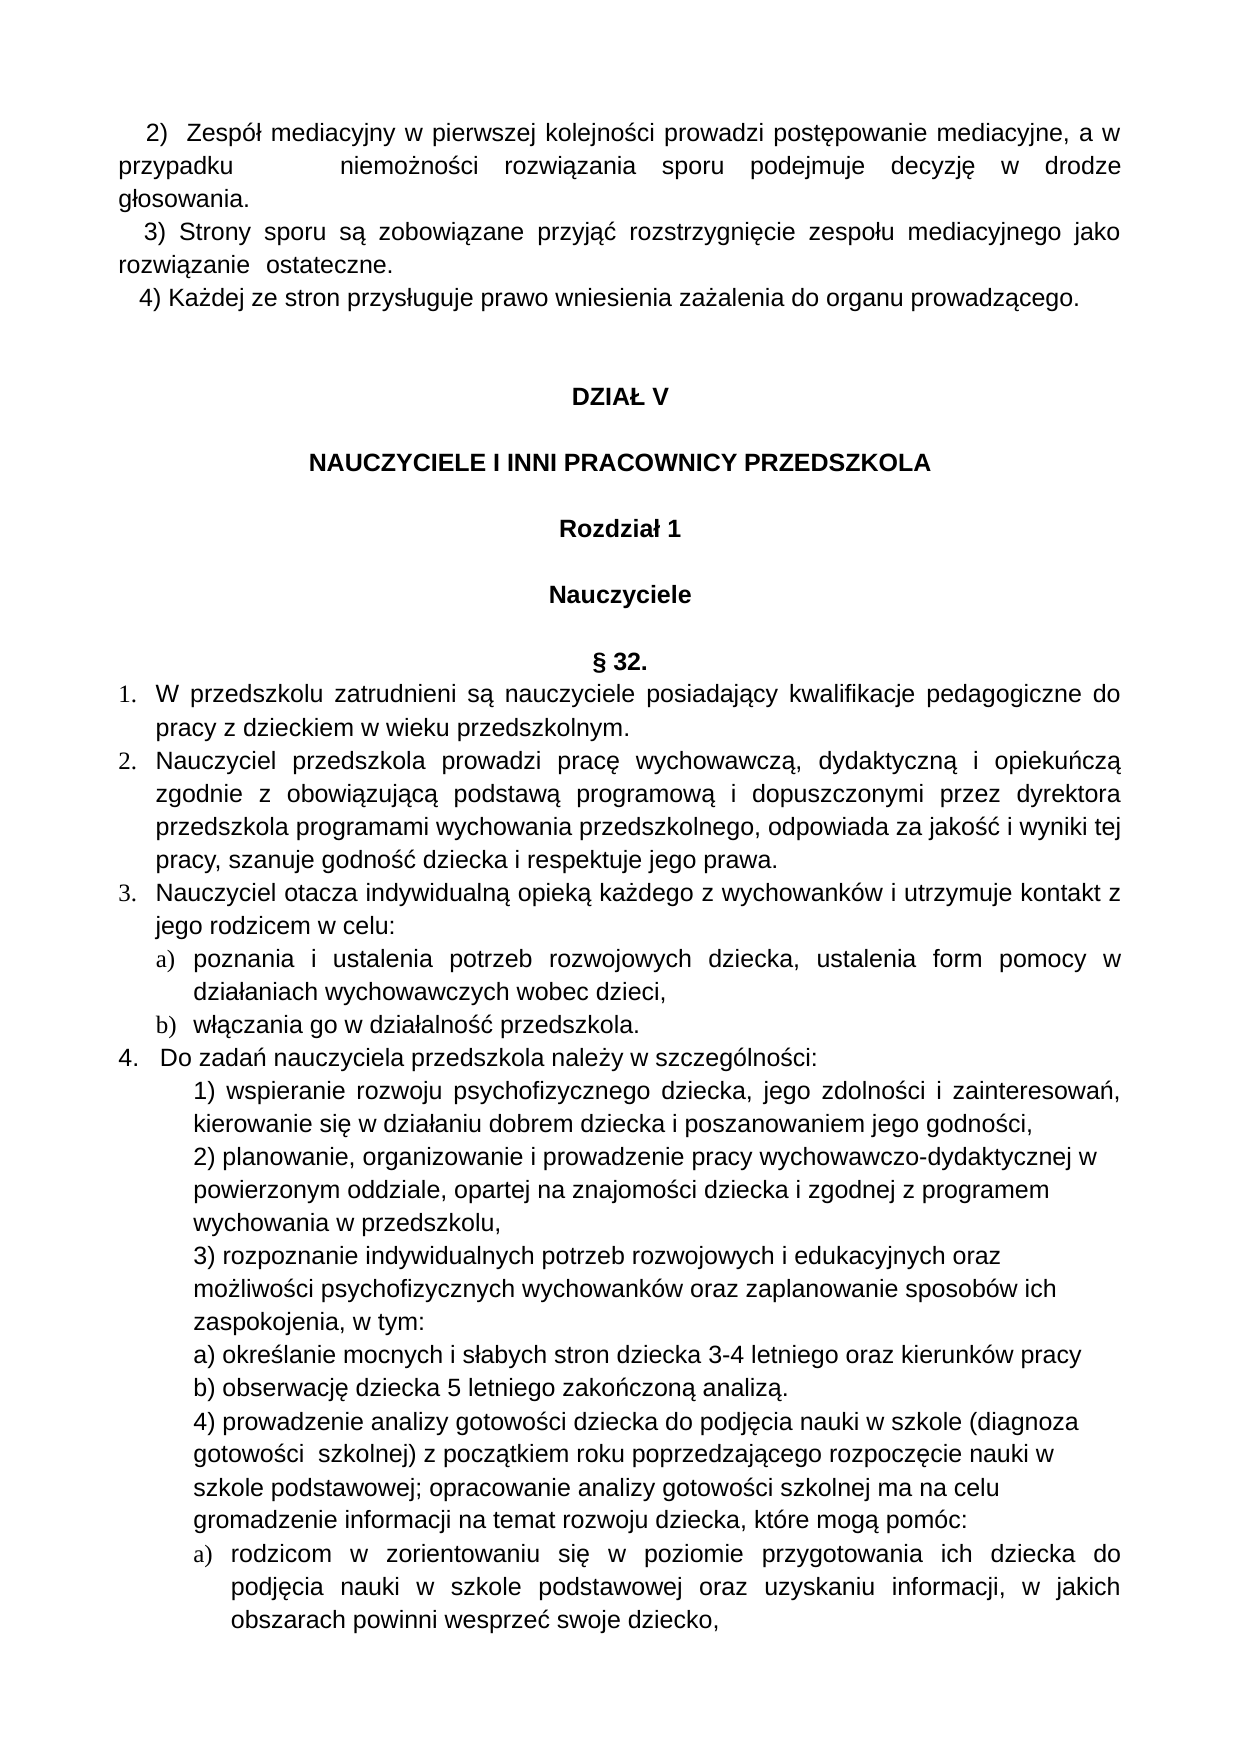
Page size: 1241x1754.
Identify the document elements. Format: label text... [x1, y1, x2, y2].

text NAUCZYCIELE I INNI PRACOWNICY PRZEDSZKOLA [118, 448, 1122, 477]
text DZIAŁ V [118, 382, 1122, 411]
text 1) wspieranie rozwoju psychofizycznego dziecka, jego zdolności i zainteresowań, kierowanie się w działaniu dobrem dziecka i poszanowaniem jego godności, [193, 1076, 1122, 1138]
text 3) Strony sporu są zobowiązane przyjąć rozstrzygnięcie zespołu mediacyjnego jako rozwiązanie ostateczne. [118, 217, 1122, 279]
text 2) Zespół mediacyjny w pierwszej kolejności prowadzi postępowanie mediacyjne, a w przypadku niemożności rozwiązania sporu podejmuje decyzję w drodze głosowania. [118, 118, 1122, 213]
text Rozdział 1 [118, 514, 1122, 543]
text 4) prowadzenie analizy gotowości dziecka do podjęcia nauki w szkole (diagnoza gotowości szkolnej) z początkiem roku poprzedzającego rozpoczęcie nauki w szkole podstawowej; opracowanie analizy gotowości szkolnej ma na celu gromadzenie informacji na temat rozwoju dziecka, które mogą pomóc: [193, 1406, 1122, 1534]
text 2) planowanie, organizowanie i prowadzenie pracy wychowawczo-dydaktycznej w powierzonym oddziale, opartej na znajomości dziecka i zgodnej z programem wychowania w przedszkolu, [193, 1142, 1122, 1237]
text 3) rozpoznanie indywidualnych potrzeb rozwojowych i edukacyjnych oraz możliwości psychofizycznych wychowanków oraz zaplanowanie sposobów ich zaspokojenia, w tym: [193, 1241, 1122, 1336]
text § 32. [118, 646, 1122, 675]
list W przedszkolu zatrudnieni są nauczyciele posiadający kwalifikacje pedagogiczne do pracy z dzieckiem w wieku przedszkolnym. [118, 679, 1122, 741]
text a) określanie mocnych i słabych stron dziecka 3-4 letniego oraz kierunków pracy [193, 1340, 1122, 1369]
list rodzicom w zorientowaniu się w poziomie przygotowania ich dziecka do podjęcia nauki w szkole podstawowej oraz uzyskaniu informacji, w jakich obszarach powinni wesprzeć swoje dziecko, [193, 1538, 1122, 1633]
text 4) Każdej ze stron przysługuje prawo wniesienia zażalenia do organu prowadzącego. [118, 283, 1122, 312]
list Nauczyciel przedszkola prowadzi pracę wychowawczą, dydaktyczną i opiekuńczą zgodnie z obowiązującą podstawą programową i dopuszczonymi przez dyrektora przedszkola programami wychowania przedszkolnego, odpowiada za jakość i wyniki tej pracy, szanuje godność dziecka i respektuje jego prawa. [118, 746, 1122, 873]
list włączania go w działalność przedszkola. [156, 1010, 1122, 1039]
list Nauczyciel otacza indywidualną opieką każdego z wychowanków i utrzymuje kontakt z jego rodzicem w celu: [118, 878, 1122, 940]
text Nauczyciele [118, 580, 1122, 609]
text b) obserwację dziecka 5 letniego zakończoną analizą. [193, 1373, 1122, 1402]
list poznania i ustalenia potrzeb rozwojowych dziecka, ustalenia form pomocy w działaniach wychowawczych wobec dzieci, [156, 944, 1122, 1006]
list 4. Do zadań nauczyciela przedszkola należy w szczególności: [118, 1043, 1122, 1072]
